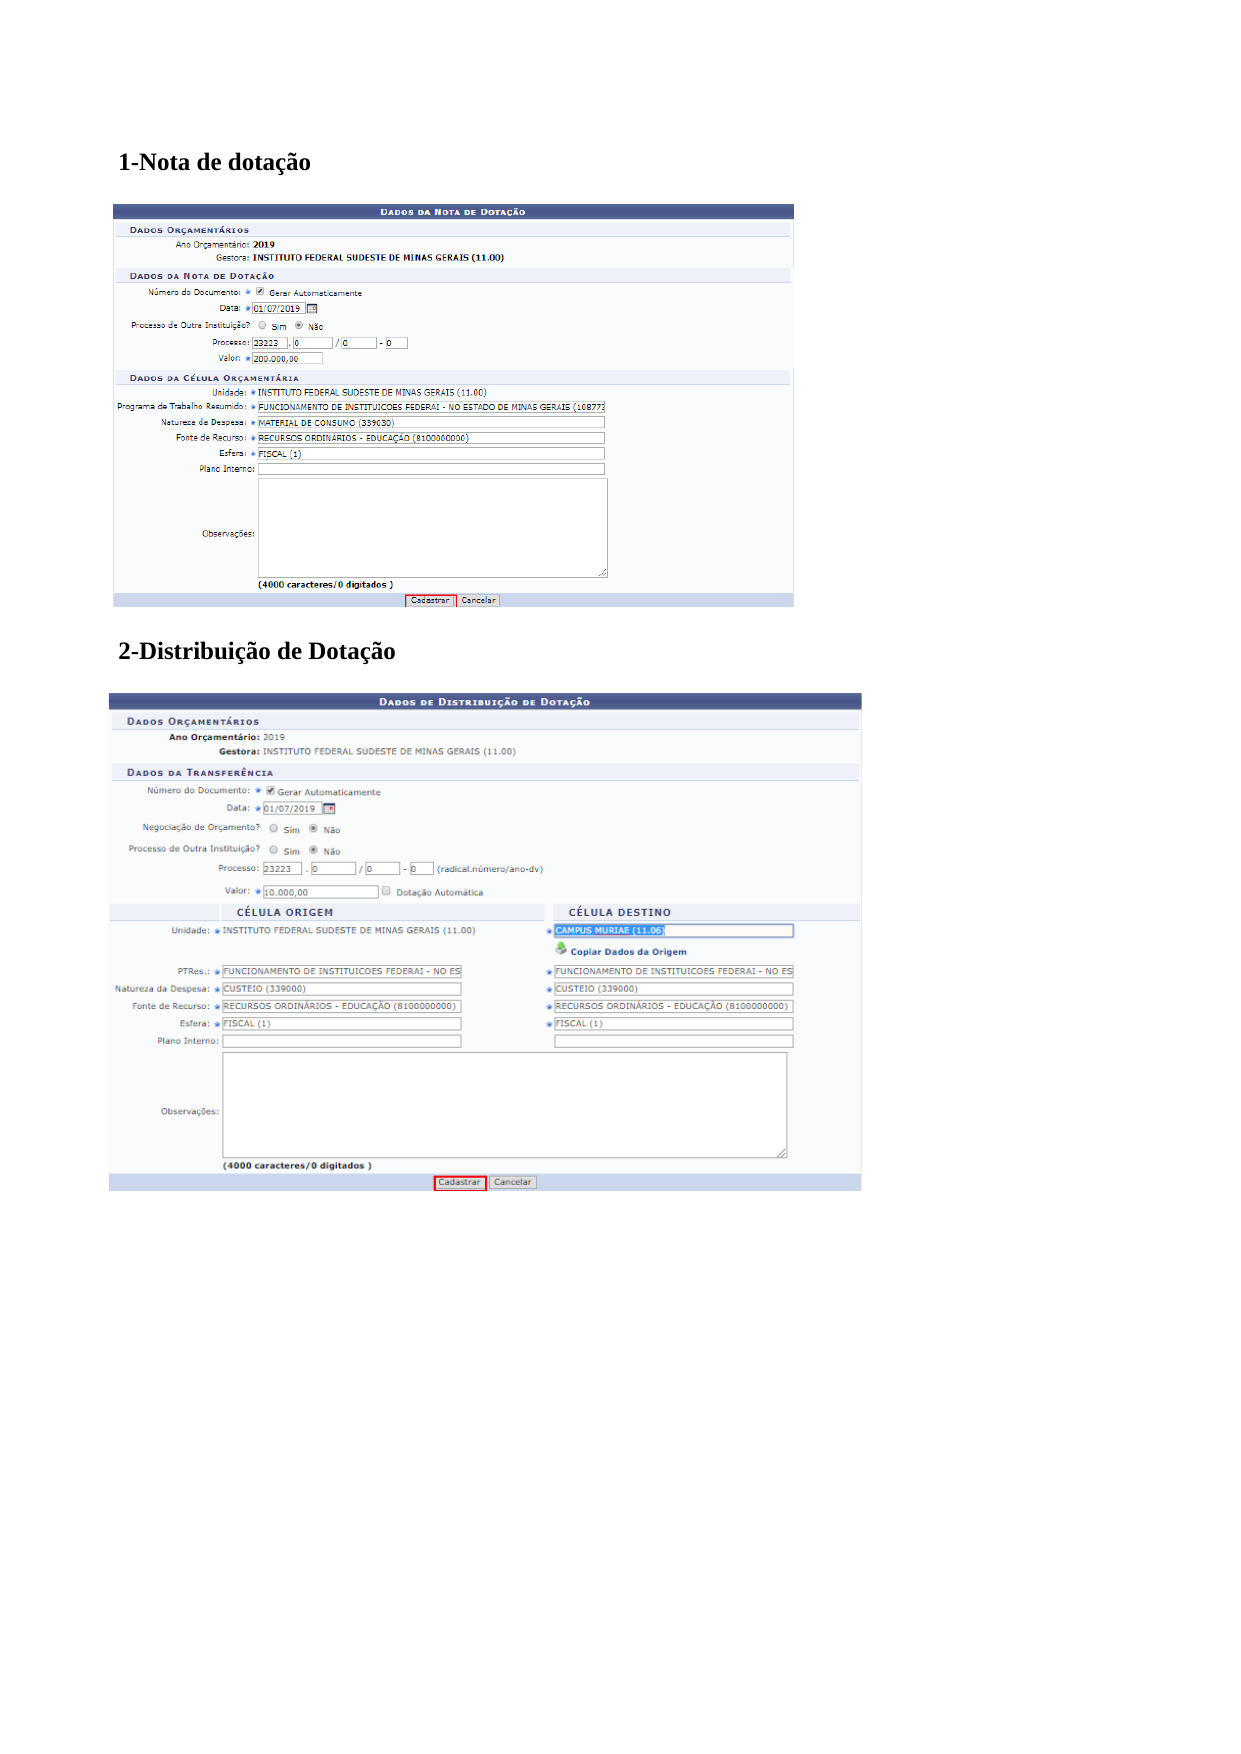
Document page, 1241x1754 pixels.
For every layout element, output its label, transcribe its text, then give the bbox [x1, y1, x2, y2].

picture [111, 203, 796, 607]
text 1-Nota de dotação [118, 147, 1122, 636]
picture [108, 690, 862, 1191]
text 2-Distribuição de Dotação [118, 636, 1122, 1248]
